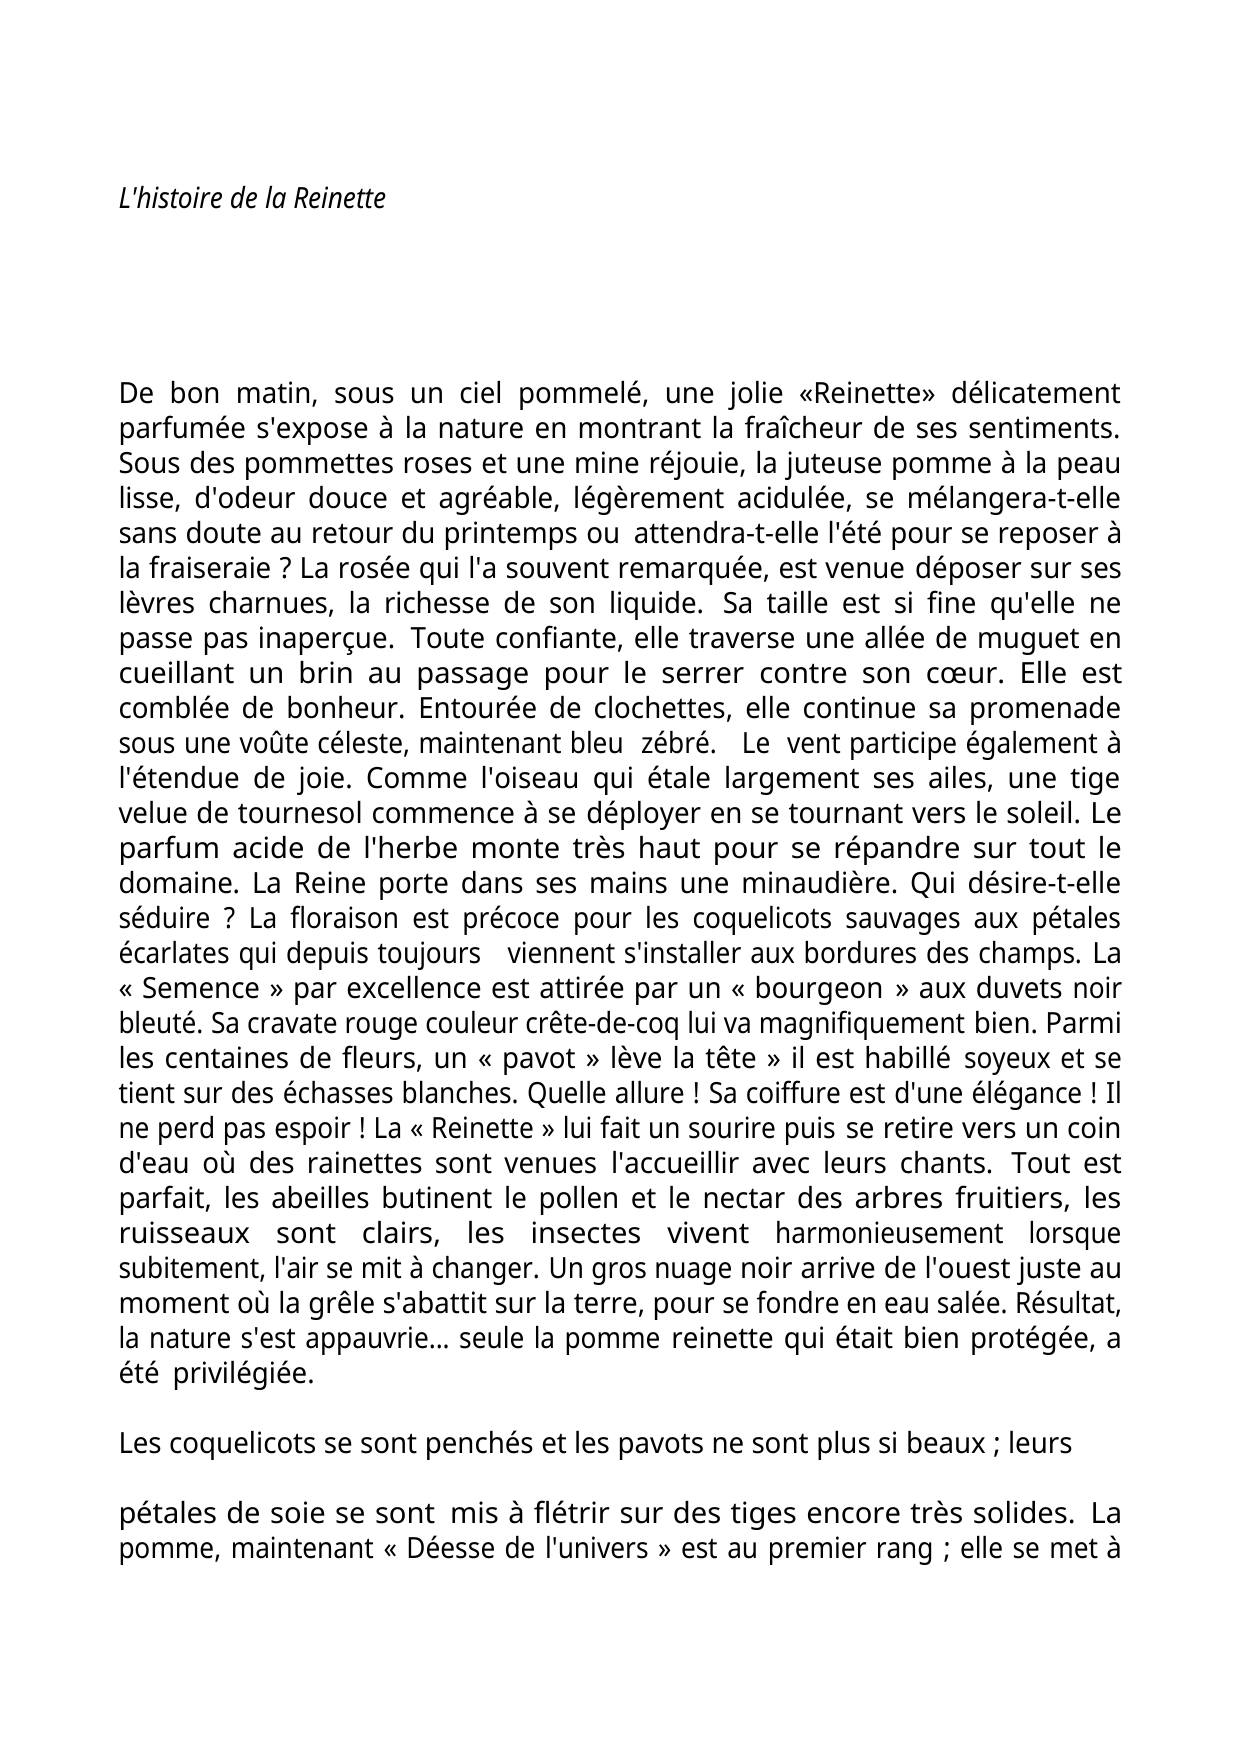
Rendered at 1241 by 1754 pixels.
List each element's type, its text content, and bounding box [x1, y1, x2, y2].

text De bon matin, sous un ciel pommelé, une jolie «Reinette» délicatement parfumée s'expose à la nature en montrant la fraîcheur de ses sentiments. Sous des pommettes roses et une mine réjouie, la juteuse pomme à la peau lisse, d'odeur douce et agréable, légèrement acidulée, se mélangera-t-elle sans doute au retour du printemps ou attendra-t-elle l'été pour se reposer à la fraiseraie ? La rosée qui l'a souvent remarquée, est venue déposer sur ses lèvres charnues, la richesse de son liquide. Sa taille est si fine qu'elle ne passe pas inaperçue. Toute confiante, elle traverse une allée de muguet en cueillant un brin au passage pour le serrer contre son cœur. Elle est comblée de bonheur. Entourée de clochettes, elle continue sa promenade sous une voûte céleste, maintenant bleu zébré. Le vent participe également à l'étendue de joie. Comme l'oiseau qui étale largement ses ailes, une tige velue de tournesol commence à se déployer en se tournant vers le soleil. Le parfum acide de l'herbe monte très haut pour se répandre sur tout le domaine. La Reine porte dans ses mains une minaudière. Qui désire-t-elle séduire ? La floraison est précoce pour les coquelicots sauvages aux pétales écarlates qui depuis toujours viennent s'installer aux bordures des champs. La « Semence » par excellence est attirée par un « bourgeon » aux duvets noir bleuté. Sa cravate rouge couleur crête-de-coq lui va magnifiquement bien. Parmi les centaines de fleurs, un « pavot » lève la tête » il est habillé soyeux et se tient sur des échasses blanches. Quelle allure ! Sa coiffure est d'une élégance ! Il ne perd pas espoir ! La « Reinette » lui fait un sourire puis se retire vers un coin d'eau où des rainettes sont venues l'accueillir avec leurs chants. Tout est parfait, les abeilles butinent le pollen et le nectar des arbres fruitiers, les ruisseaux sont clairs, les insectes vivent harmonieusement lorsque subitement, l'air se mit à changer. Un gros nuage noir arrive de l'ouest juste au moment où la grêle s'abattit sur la terre, pour se fondre en eau salée. Résultat, la nature s'est appauvrie... seule la pomme reinette qui était bien protégée, a été privilégiée. [118, 373, 1122, 1392]
text pétales de soie se sont mis à flétrir sur des tiges encore très solides. La pomme, maintenant « Déesse de l'univers » est au premier rang ; elle se met à [118, 1492, 1122, 1567]
text L'histoire de la Reinette [118, 178, 1173, 217]
text Les coquelicots se sont penchés et les pavots ne sont plus si beaux ; leurs [118, 1423, 1173, 1462]
